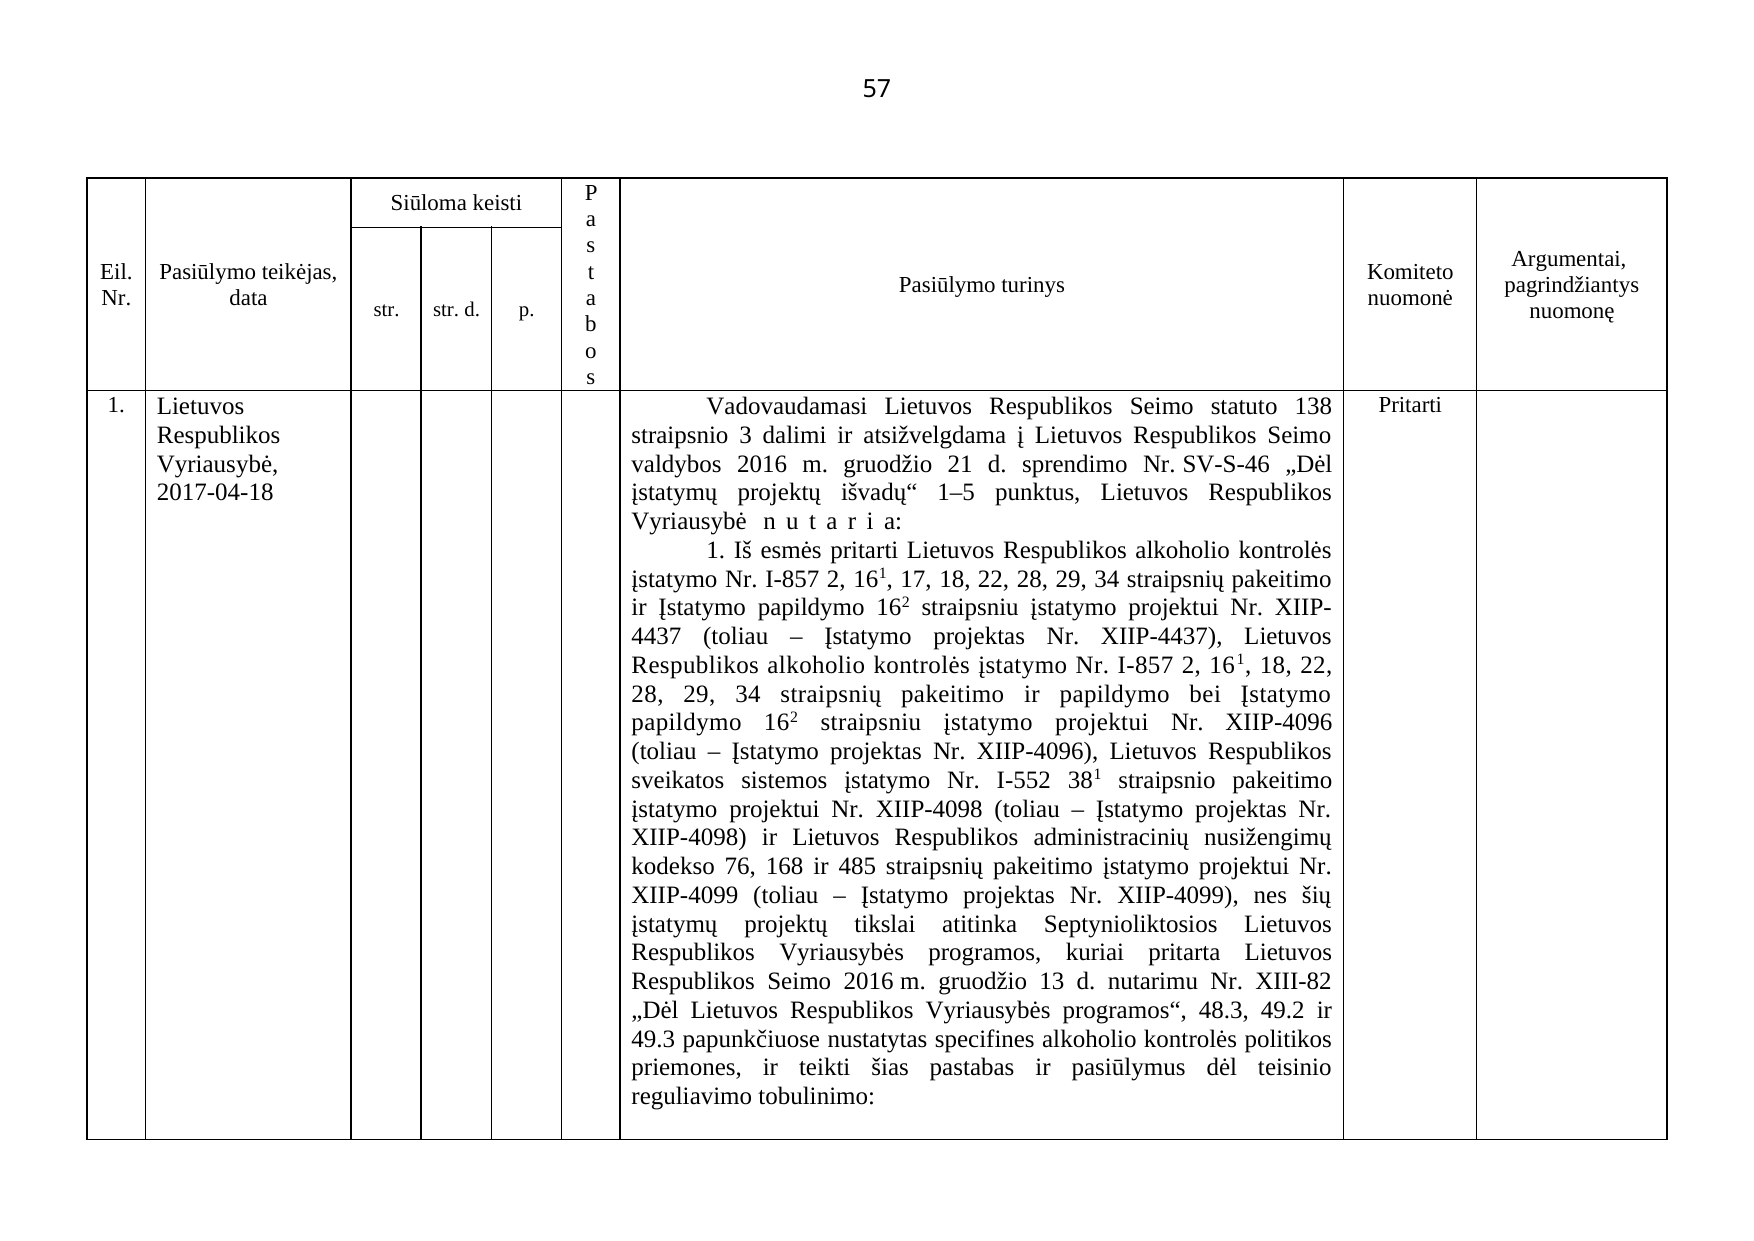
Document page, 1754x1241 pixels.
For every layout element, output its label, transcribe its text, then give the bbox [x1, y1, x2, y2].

table_cell [1477, 391, 1666, 1139]
table_cell [562, 391, 619, 1139]
table_cell str. [352, 228, 420, 389]
table_header Siūloma keisti [352, 179, 561, 226]
table_header Argumentai, pagrindžiantys nuomonę [1477, 179, 1666, 389]
table_cell [352, 391, 420, 1139]
table_header Eil. Nr. [88, 179, 145, 389]
table_cell Pritarti [1344, 391, 1476, 1139]
table_cell p. [492, 228, 561, 389]
table_cell [422, 391, 491, 1139]
table_cell str. d. [422, 228, 491, 389]
table_cell Lietuvos Respublikos Vyriausybė, 2017-04-18 [146, 391, 350, 1139]
table_cell Vadovaudamasi Lietuvos Respublikos Seimo statuto 138 straipsnio 3 dalimi ir atsižvelgdama į Lietuvos Respublikos Seimo valdybos 2016 m. gruodžio 21 d. sprendimo Nr. SV-S-46 „Dėl įstatymų projektų išvadų“ 1–5 punktus, Lietuvos Respublikos Vyriausybė nutaria: 1. Iš esmės pritarti Lietuvos Respublikos alkoholio kontrolės įstatymo Nr. I-857 2, 161, 17, 18, 22, 28, 29, 34 straipsnių pakeitimo ir Įstatymo papildymo 162 straipsniu įstatymo projektui Nr. XIIP-4437 (toliau – Įstatymo projektas Nr. XIIP-4437), Lietuvos Respublikos alkoholio kontrolės įstatymo Nr. I-857 2, 161, 18, 22, 28, 29, 34 straipsnių pakeitimo ir papildymo bei Įstatymo papildymo 162 straipsniu įstatymo projektui Nr. XIIP-4096 (toliau – Įstatymo projektas Nr. XIIP-4096), Lietuvos Respublikos sveikatos sistemos įstatymo Nr. I-552 381 straipsnio pakeitimo įstatymo projektui Nr. XIIP-4098 (toliau – Įstatymo projektas Nr. XIIP-4098) ir Lietuvos Respublikos administracinių nusižengimų kodekso 76, 168 ir 485 straipsnių pakeitimo įstatymo projektui Nr. XIIP-4099 (toliau – Įstatymo projektas Nr. XIIP-4099), nes šių įstatymų projektų tikslai atitinka Septynioliktosios Lietuvos Respublikos Vyriausybės programos, kuriai pritarta Lietuvos Respublikos Seimo 2016 m. gruodžio 13 d. nutarimu Nr. XIII-82 „Dėl Lietuvos Respublikos Vyriausybės programos“, 48.3, 49.2 ir 49.3 papunkčiuose nustatytas specifines alkoholio kontrolės politikos priemones, ir teikti šias pastabas ir pasiūlymus dėl teisinio reguliavimo tobulinimo: [621, 391, 1343, 1139]
table_header Pasiūlymo turinys [621, 179, 1343, 389]
table_header Pastabos [562, 179, 619, 389]
table_header Komiteto nuomonė [1344, 179, 1476, 389]
table_cell 1. [88, 391, 145, 1139]
table_header Pasiūlymo teikėjas, data [146, 179, 350, 389]
table_cell [492, 391, 561, 1139]
